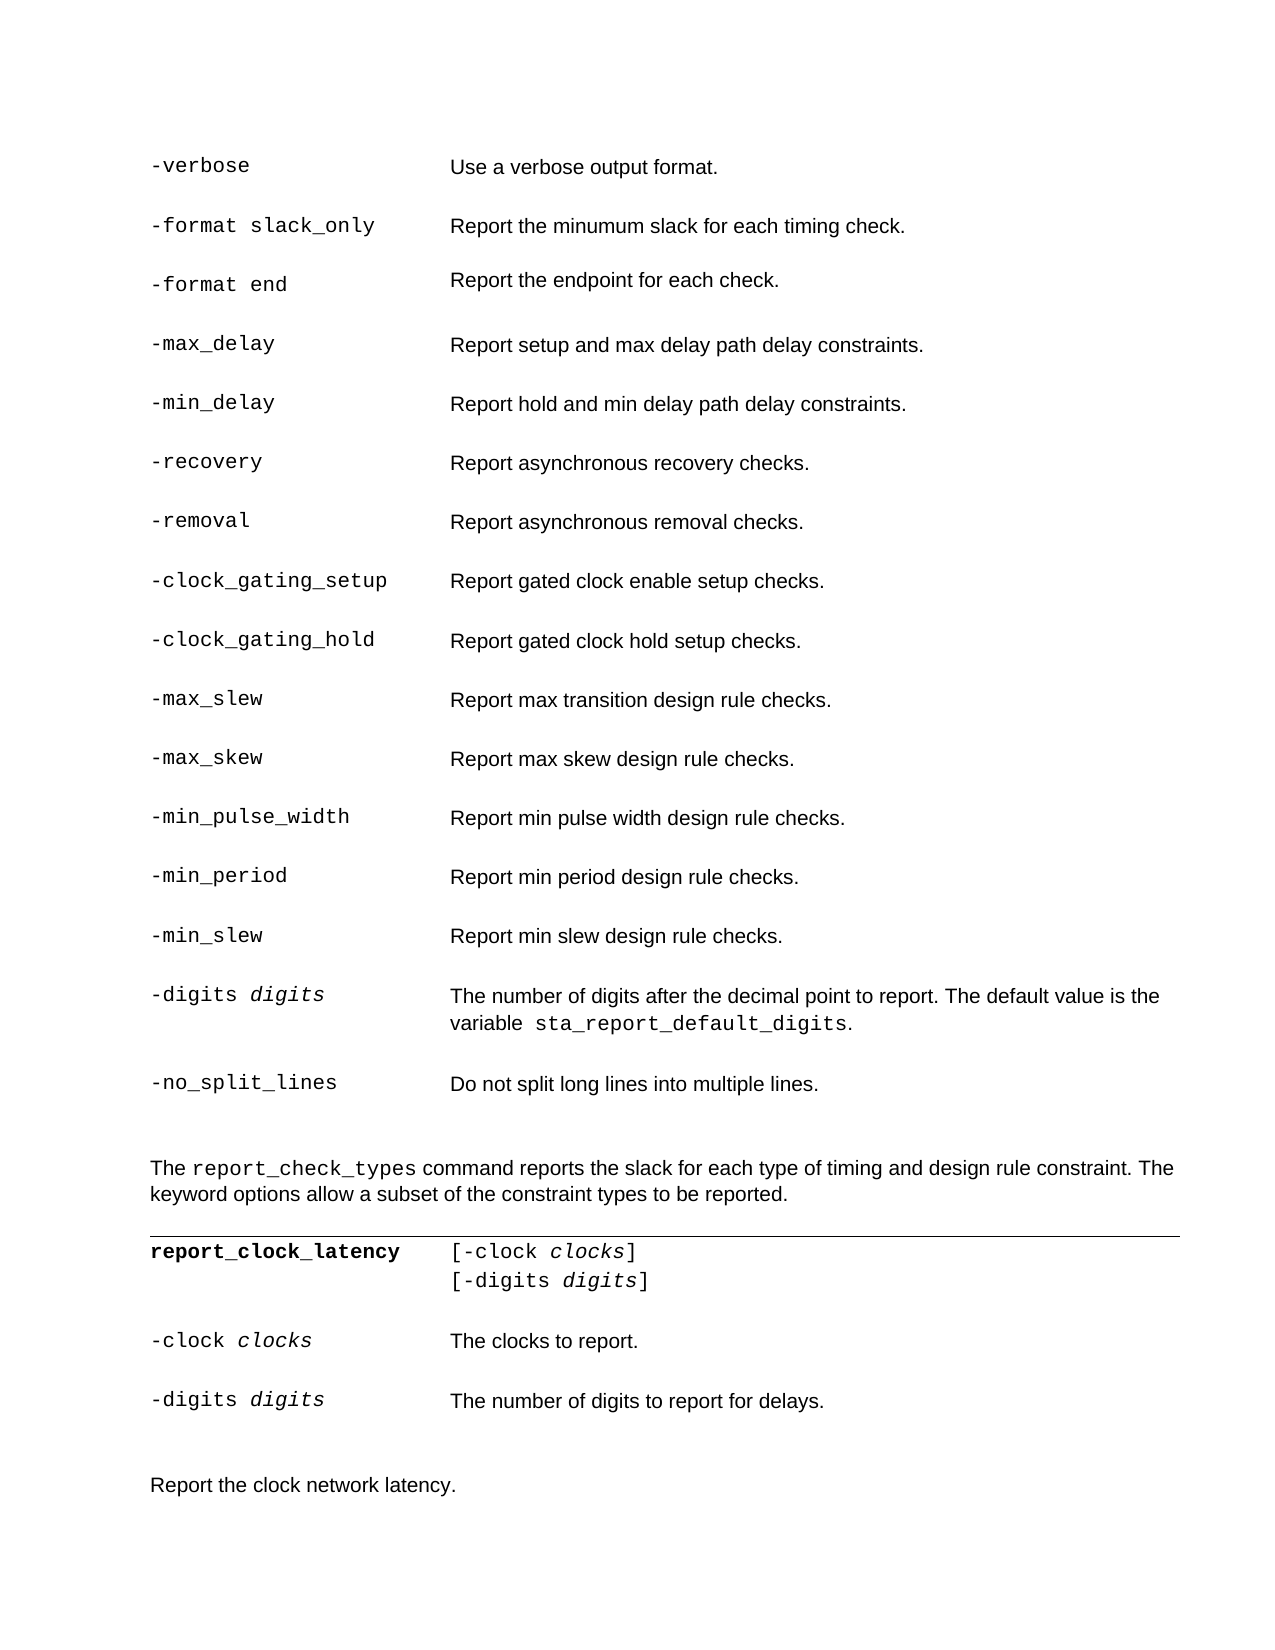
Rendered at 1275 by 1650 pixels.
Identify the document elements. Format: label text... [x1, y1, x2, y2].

table_cell -min_period [150, 860, 450, 919]
table_cell Report setup and max delay path delay constraints. [450, 328, 1180, 387]
table_cell -digits digits [150, 978, 450, 1067]
table_cell -clock_gating_hold [150, 623, 450, 682]
table_cell -recovery [150, 446, 450, 505]
table_cell Use a verbose output format. [450, 150, 1180, 209]
table_cell -format end [150, 268, 450, 327]
table_cell -min_delay [150, 387, 450, 446]
table_cell -removal [150, 505, 450, 564]
table_cell Do not split long lines into multiple lines. [450, 1067, 1180, 1126]
table_cell -min_slew [150, 919, 450, 978]
table_cell The clocks to report. [450, 1324, 1180, 1383]
table_cell Report gated clock enable setup checks. [450, 564, 1180, 623]
text The report_check_types command reports the slack for each type of timing and design rule constraint. The keyword options allow a subset of the constraint types to be reported. [150, 1156, 1180, 1206]
table_cell -max_slew [150, 683, 450, 742]
table_header report_clock_latency [150, 1237, 450, 1324]
table_cell -no_split_lines [150, 1067, 450, 1126]
table_cell The number of digits to report for delays. [450, 1383, 1180, 1442]
table_cell Report the minumum slack for each timing check. [450, 209, 1180, 268]
table_cell Report asynchronous recovery checks. [450, 446, 1180, 505]
table_cell -clock_gating_setup [150, 564, 450, 623]
table_cell Report asynchronous removal checks. [450, 505, 1180, 564]
table_cell -format slack_only [150, 209, 450, 268]
table_cell The number of digits after the decimal point to report. The default value is the variable sta_report_default_digits. [450, 978, 1180, 1067]
table_cell Report hold and min delay path delay constraints. [450, 387, 1180, 446]
text Report the clock network latency. [150, 1472, 1180, 1496]
table_cell Report min pulse width design rule checks. [450, 801, 1180, 860]
table_cell Report the endpoint for each check. [450, 268, 1180, 327]
table_cell -min_pulse_width [150, 801, 450, 860]
table_cell -max_delay [150, 328, 450, 387]
table_cell Report gated clock hold setup checks. [450, 623, 1180, 682]
table_cell Report min slew design rule checks. [450, 919, 1180, 978]
table_cell Report min period design rule checks. [450, 860, 1180, 919]
table_cell -verbose [150, 150, 450, 209]
table_cell -digits digits [150, 1383, 450, 1442]
table_header [-clock clocks] [-digits digits] [450, 1237, 1180, 1324]
table_cell -clock clocks [150, 1324, 450, 1383]
table_cell Report max skew design rule checks. [450, 742, 1180, 801]
table_cell Report max transition design rule checks. [450, 683, 1180, 742]
table_cell -max_skew [150, 742, 450, 801]
